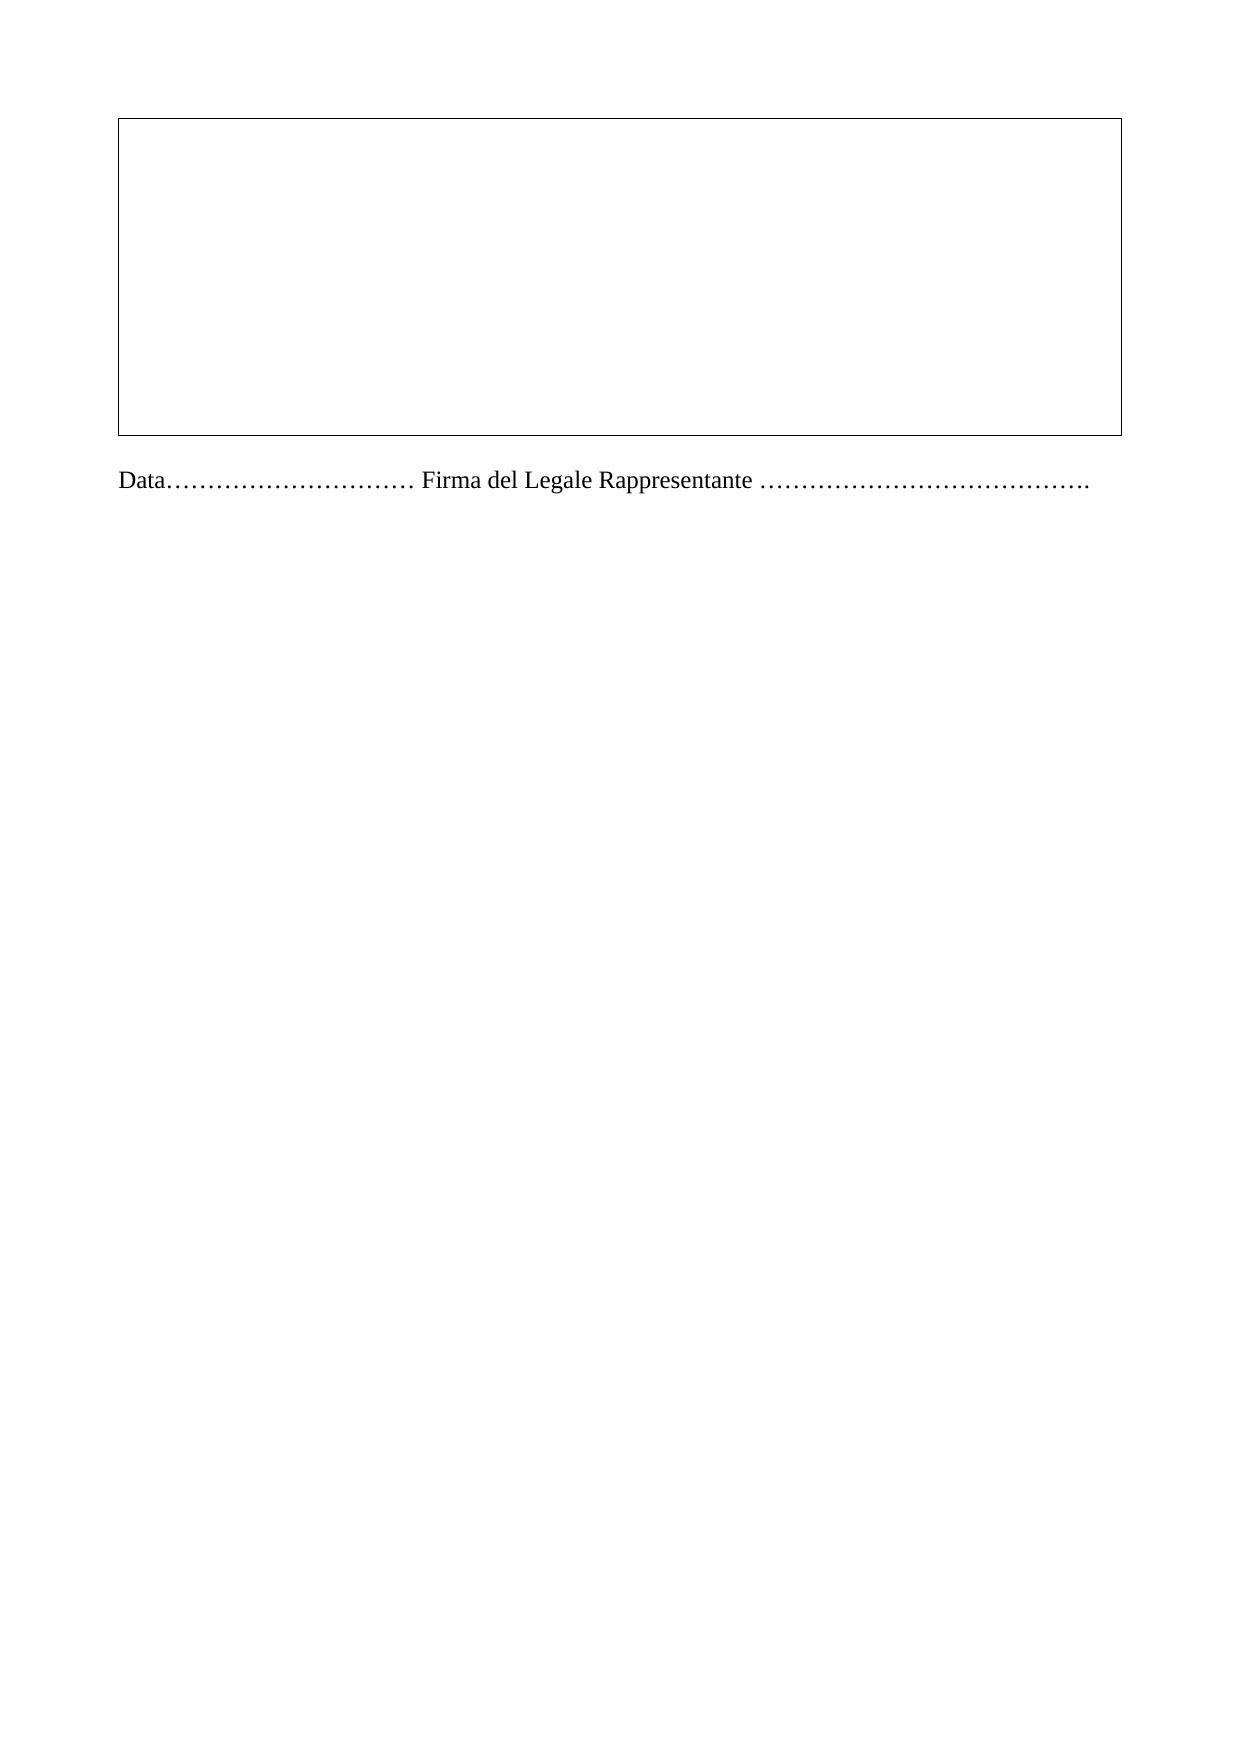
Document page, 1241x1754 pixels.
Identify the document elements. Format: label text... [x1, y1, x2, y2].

table_cell [119, 119, 1121, 435]
text Data………………………… Firma del Legale Rappresentante …………………………………. [118, 465, 1122, 494]
